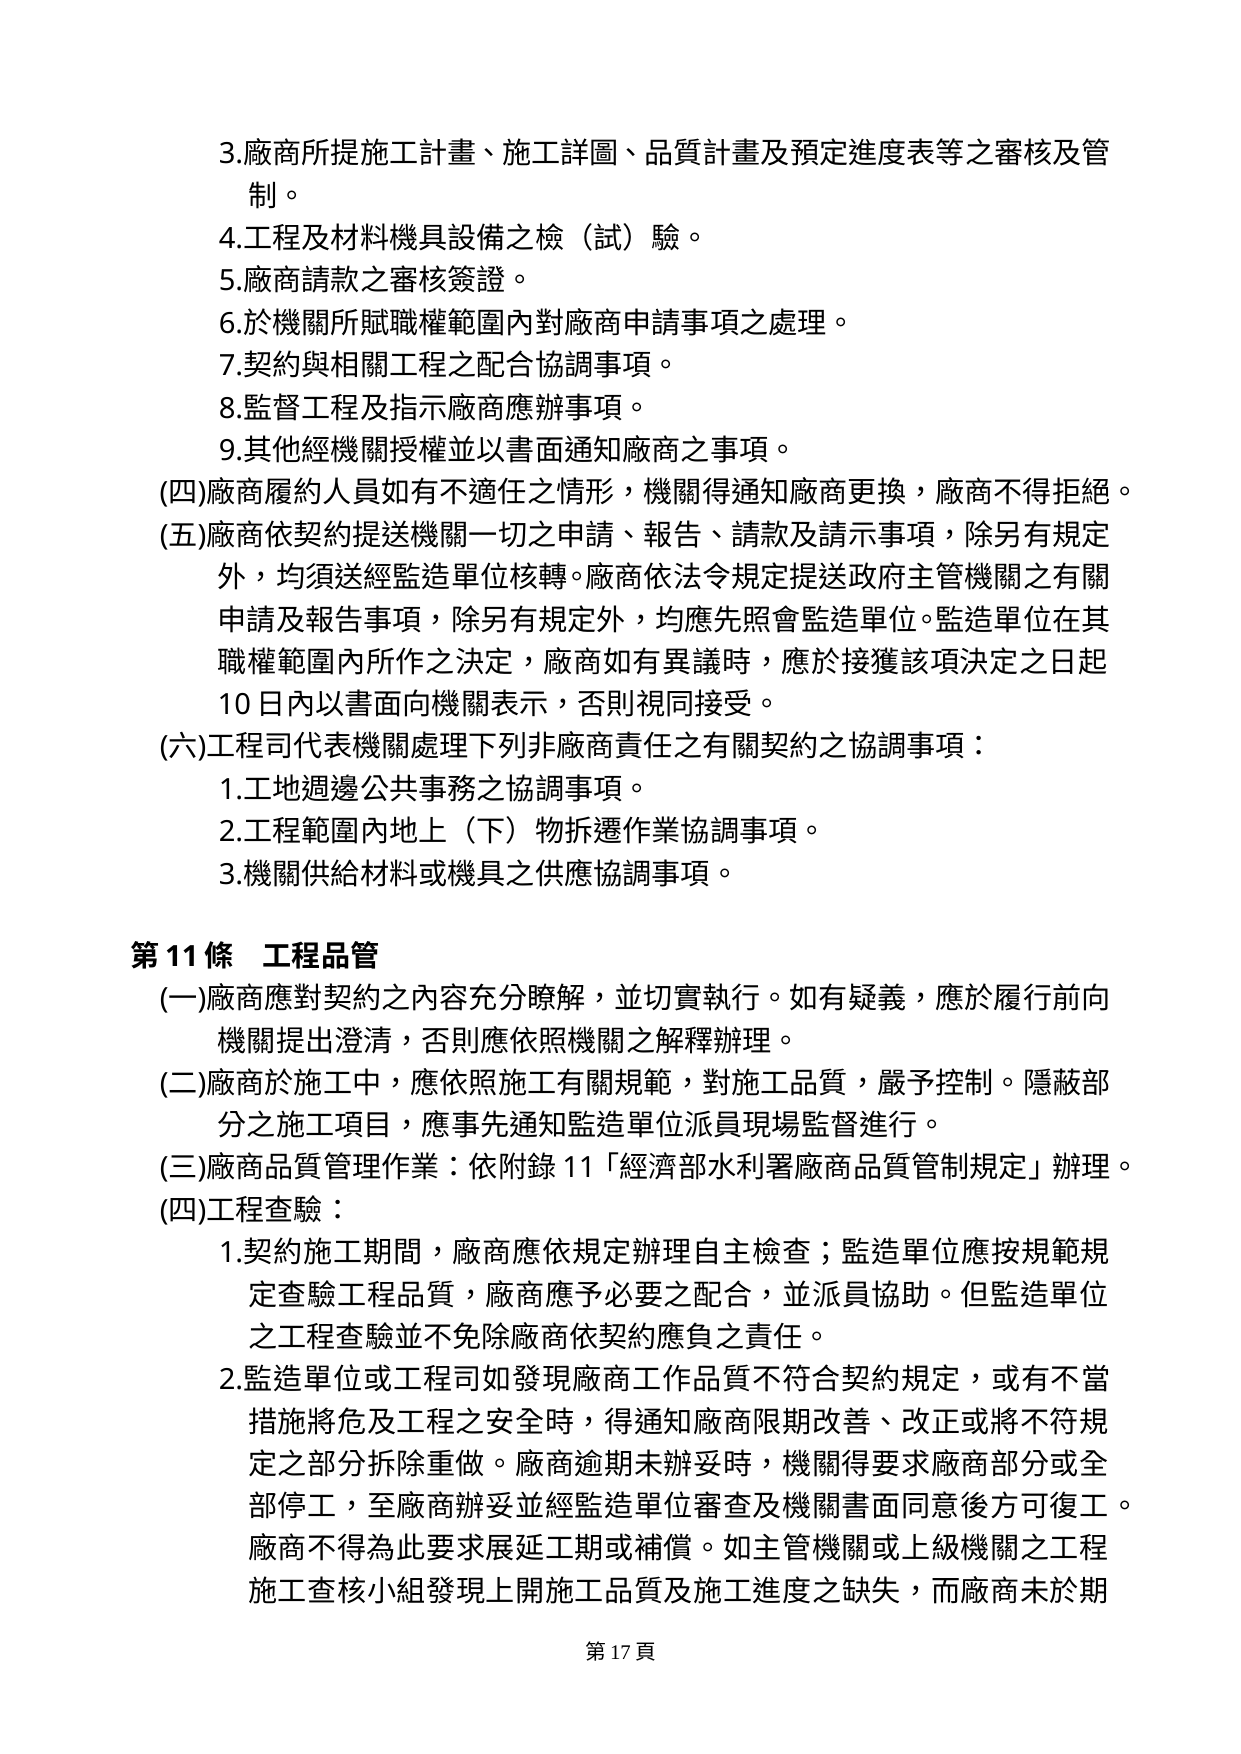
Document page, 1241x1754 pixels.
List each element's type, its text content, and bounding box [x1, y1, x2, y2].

text 5.廠商請款之審核簽證。 [218, 257, 1110, 299]
text 3.機關供給材料或機具之供應協調事項。 [218, 850, 1110, 893]
text (四)工程查驗： [159, 1186, 1110, 1229]
text (一)廠商應對契約之內容充分瞭解，並切實執行。如有疑義，應於履行前向機關提出澄清，否則應依照機關之解釋辦理。 [159, 975, 1110, 1059]
text 3.廠商所提施工計畫、施工詳圖、品質計畫及預定進度表等之審核及管制。 [218, 130, 1110, 214]
text (五)廠商依契約提送機關一切之申請、報告、請款及請示事項，除另有規定外，均須送經監造單位核轉。廠商依法令規定提送政府主管機關之有關申請及報告事項，除另有規定外，均應先照會監造單位。監造單位在其職權範圍內所作之決定，廠商如有異議時，應於接獲該項決定之日起10日內以書面向機關表示，否則視同接受。 [159, 511, 1110, 723]
text (二)廠商於施工中，應依照施工有關規範，對施工品質，嚴予控制。隱蔽部分之施工項目，應事先通知監造單位派員現場監督進行。 [159, 1059, 1110, 1144]
text 1.契約施工期間，廠商應依規定辦理自主檢查；監造單位應按規範規定查驗工程品質，廠商應予必要之配合，並派員協助。但監造單位之工程查驗並不免除廠商依契約應負之責任。 [218, 1229, 1110, 1356]
text (四)廠商履約人員如有不適任之情形，機關得通知廠商更換，廠商不得拒絕。 [159, 469, 1110, 511]
text 7.契約與相關工程之配合協調事項。 [218, 342, 1110, 384]
text 8.監督工程及指示廠商應辦事項。 [218, 384, 1110, 427]
text 2.監造單位或工程司如發現廠商工作品質不符合契約規定，或有不當措施將危及工程之安全時，得通知廠商限期改善、改正或將不符規定之部分拆除重做。廠商逾期未辦妥時，機關得要求廠商部分或全部停工，至廠商辦妥並經監造單位審查及機關書面同意後方可復工。廠商不得為此要求展延工期或補償。如主管機關或上級機關之工程施工查核小組發現上開施工品質及施工進度之缺失，而廠商未於期限內改善完成且未經該查核小組同意延長改善期限者，機關得通知廠商撤換工地負責人及品管人員或安全衛生管理人員。 [218, 1356, 1110, 1610]
text 4.工程及材料機具設備之檢（試）驗。 [218, 214, 1110, 257]
text 2.工程範圍內地上（下）物拆遷作業協調事項。 [218, 808, 1110, 850]
text (六)工程司代表機關處理下列非廠商責任之有關契約之協調事項： [159, 723, 1110, 765]
text (三)廠商品質管理作業：依附錄11「經濟部水利署廠商品質管制規定」辦理。 [159, 1144, 1110, 1186]
text 6.於機關所賦職權範圍內對廠商申請事項之處理。 [218, 299, 1110, 342]
text 9.其他經機關授權並以書面通知廠商之事項。 [218, 427, 1110, 469]
text 1.工地週邊公共事務之協調事項。 [218, 765, 1110, 808]
text 第11條 工程品管 [130, 932, 1110, 975]
